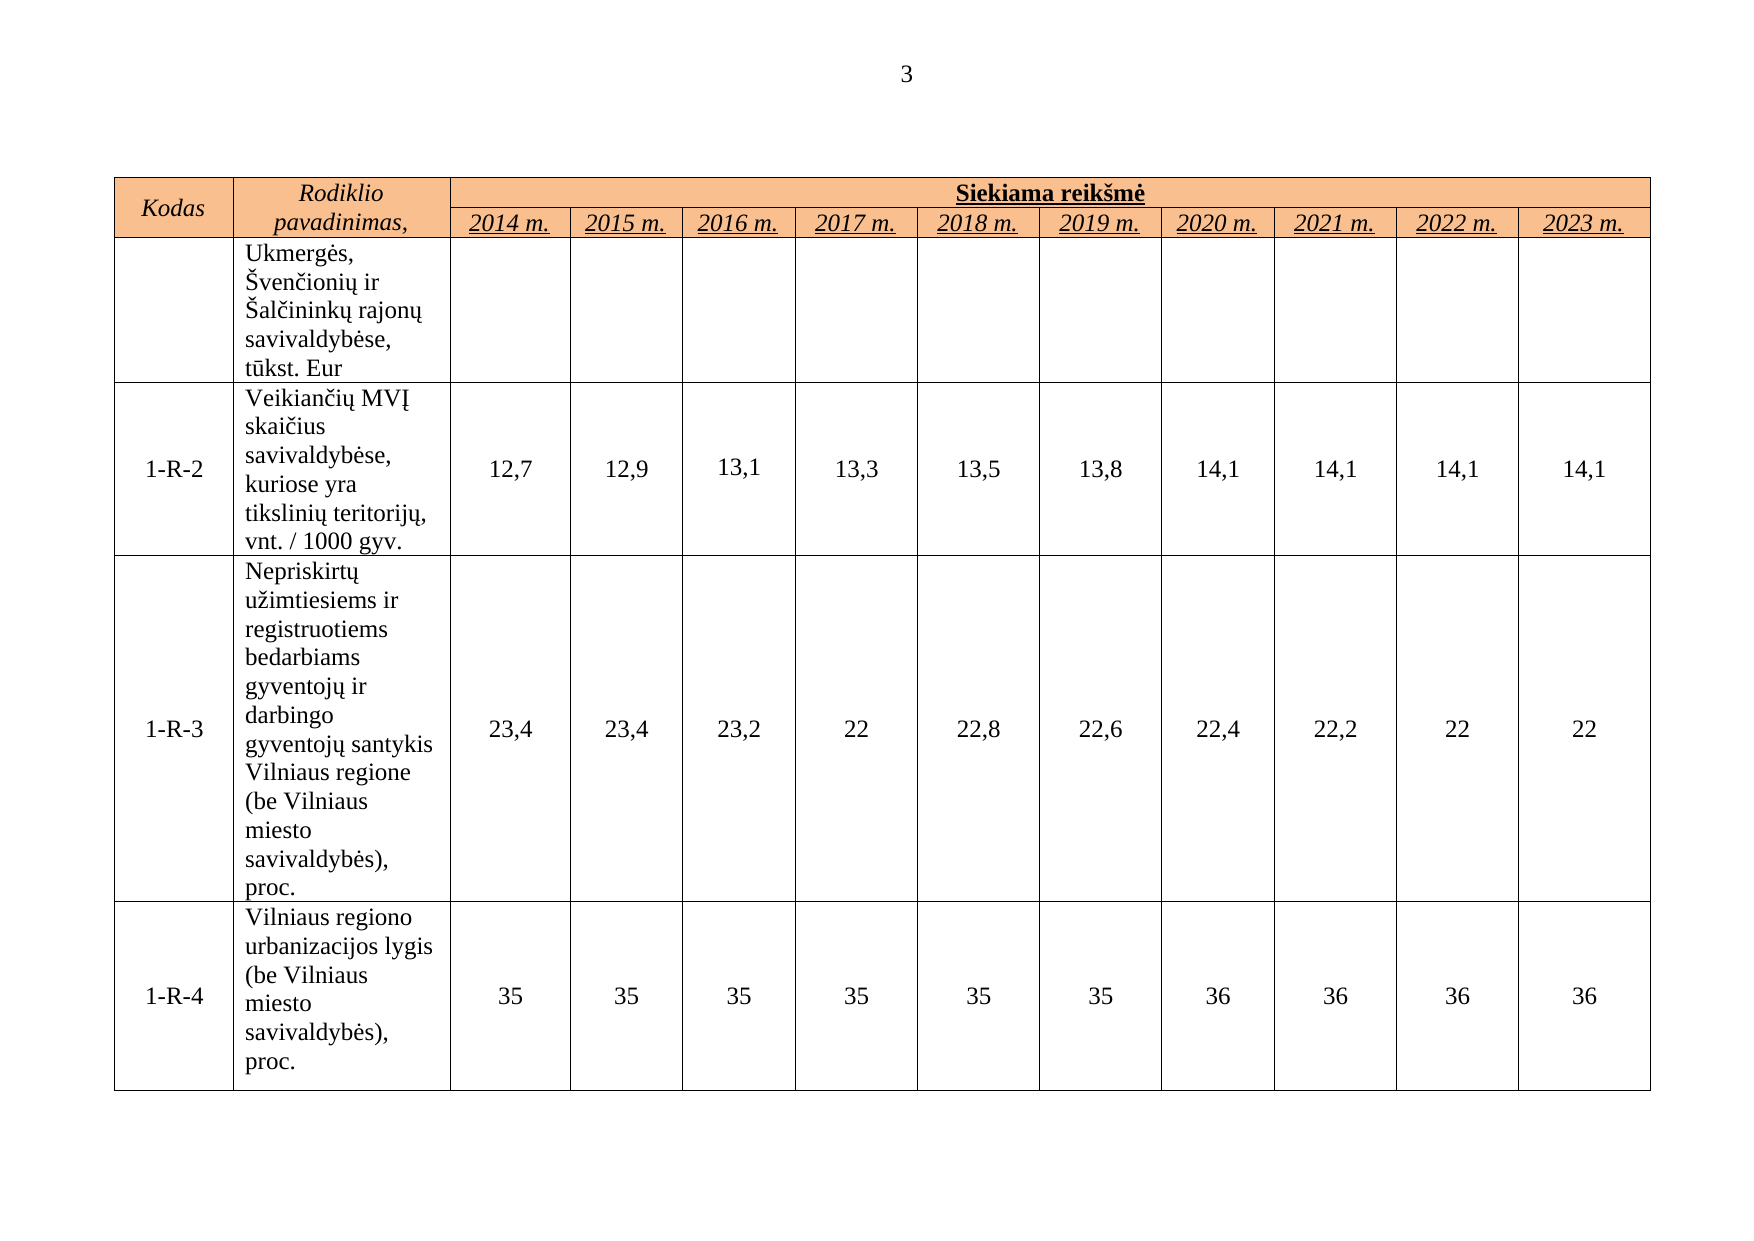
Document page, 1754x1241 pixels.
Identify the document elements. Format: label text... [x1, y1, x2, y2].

table_cell 12,7 [451, 383, 570, 555]
table_cell 1-R-3 [115, 556, 233, 901]
table_cell 22,4 [1162, 556, 1274, 901]
table_cell 2016 m. [683, 208, 795, 237]
table_cell 23,4 [571, 556, 682, 901]
table_cell 36 [1275, 902, 1396, 1089]
table_cell [571, 238, 682, 382]
table_cell 14,1 [1397, 383, 1518, 555]
table_cell Materialinės investicijos Ukmergės, Švenčionių ir Šalčininkų rajonų savivaldybėse, tūkst. Eur [234, 238, 450, 382]
table_cell [1040, 238, 1161, 382]
table_cell 14,1 [1275, 383, 1396, 555]
table_cell [1275, 238, 1396, 382]
table_cell 22,2 [1275, 556, 1396, 901]
table_cell 35 [1040, 902, 1161, 1089]
table_cell [115, 238, 233, 382]
table_cell [796, 238, 917, 382]
table_cell 35 [796, 902, 917, 1089]
table_cell [1519, 238, 1650, 382]
table_cell [918, 238, 1039, 382]
table_header Siekiama reikšmė [451, 178, 1650, 207]
table_cell 2017 m. [796, 208, 917, 237]
table_cell 23,2 [683, 556, 795, 901]
table_cell 2022 m. [1397, 208, 1518, 237]
table_cell 35 [683, 902, 795, 1089]
table_cell 13,8 [1040, 383, 1161, 555]
table_cell 14,1 [1162, 383, 1274, 555]
table_cell 2023 m. [1519, 208, 1650, 237]
table_cell 2018 m. [918, 208, 1039, 237]
table_cell 2021 m. [1275, 208, 1396, 237]
table_header Kodas [115, 178, 233, 237]
table_cell 22 [1519, 556, 1650, 901]
table_cell 22,8 [918, 556, 1039, 901]
table_cell 1-R-2 [115, 383, 233, 555]
table_header Rodiklio pavadinimas, matavimo vienetai [234, 178, 450, 237]
table_cell 36 [1397, 902, 1518, 1089]
table_cell Vilniaus regiono urbanizacijos lygis (be Vilniaus miesto savivaldybės), proc. [234, 902, 450, 1089]
table_cell Nepriskirtų užimtiesiems ir registruotiems bedarbiams gyventojų ir darbingo gyventojų santykis Vilniaus regione (be Vilniaus miesto savivaldybės), proc. [234, 556, 450, 901]
table_cell 1-R-4 [115, 902, 233, 1089]
table_cell 36 [1519, 902, 1650, 1089]
table_cell 35 [571, 902, 682, 1089]
table_cell 35 [918, 902, 1039, 1089]
table_cell 22 [1397, 556, 1518, 901]
table_cell [1397, 238, 1518, 382]
table_cell 23,4 [451, 556, 570, 901]
table_cell 36 [1162, 902, 1274, 1089]
table_cell [1162, 238, 1274, 382]
table_cell [451, 238, 570, 382]
table_cell 2014 m. [451, 208, 570, 237]
table_cell 2015 m. [571, 208, 682, 237]
table_cell [683, 238, 795, 382]
table_cell 13,5 [918, 383, 1039, 555]
table_cell 13,3 [796, 383, 917, 555]
table_cell 12,9 [571, 383, 682, 555]
table_cell 13,1 [683, 383, 795, 555]
table_cell 14,1 [1519, 383, 1650, 555]
table_cell 22 [796, 556, 917, 901]
table_cell 35 [451, 902, 570, 1089]
table_cell 2020 m. [1162, 208, 1274, 237]
table_cell 2019 m. [1040, 208, 1161, 237]
table_cell Veikiančių MVĮ skaičius savivaldybėse, kuriose yra tikslinių teritorijų, vnt. / 1000 gyv. [234, 383, 450, 555]
table_cell 22,6 [1040, 556, 1161, 901]
